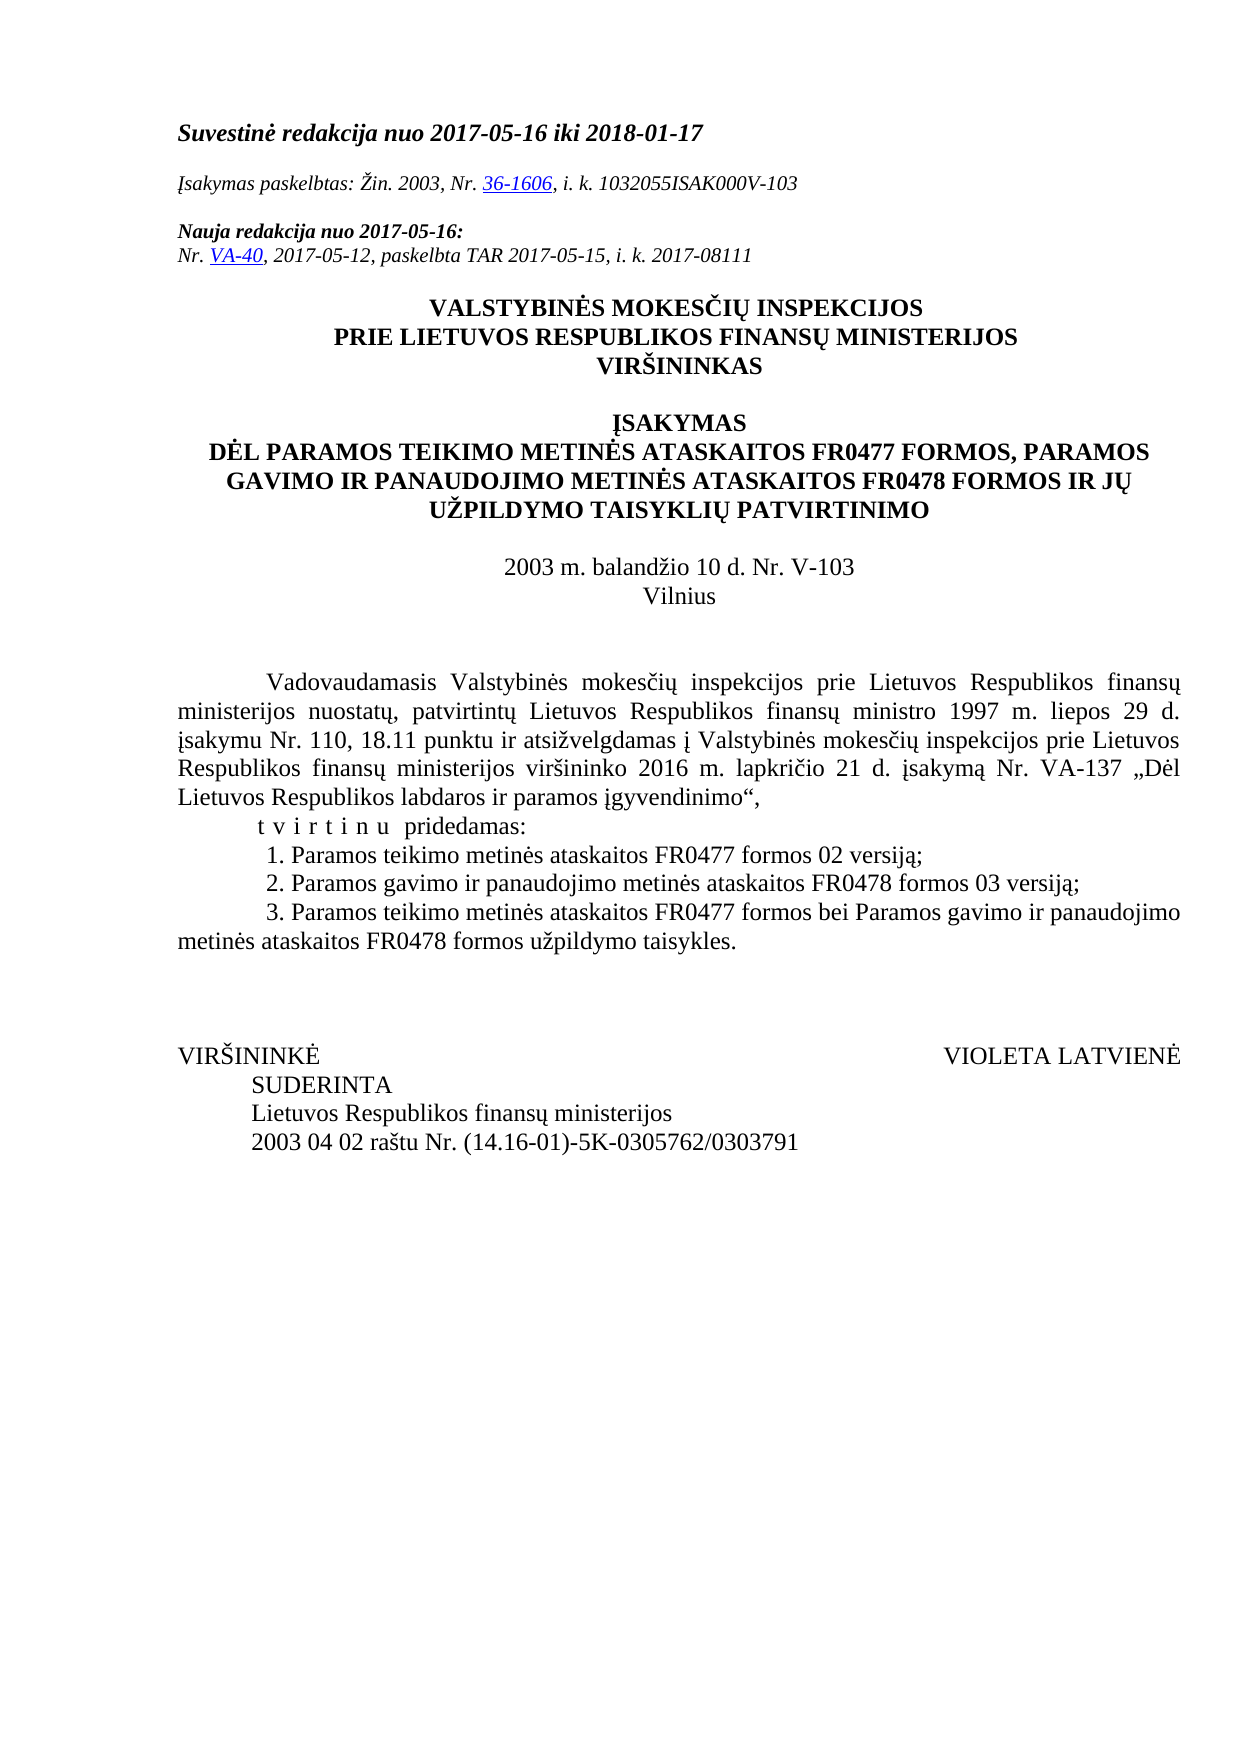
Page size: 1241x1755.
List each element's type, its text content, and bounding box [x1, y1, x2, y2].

text tvirtinu pridedamas: [177, 811, 1181, 840]
text Suvestinė redakcija nuo 2017-05-16 iki 2018-01-17 [177, 118, 1181, 147]
text ĮSAKYMAS [177, 408, 1181, 437]
text Nr. VA-40, 2017-05-12, paskelbta TAR 2017-05-15, i. k. 2017-08111 [177, 243, 1181, 267]
text VIRŠININKĖ VIOLETA LATVIENĖ [177, 1041, 1181, 1070]
text Lietuvos Respublikos finansų ministerijos [177, 1098, 1181, 1127]
text DĖL PARAMOS TEIKIMO METINĖS ATASKAITOS FR0477 FORMOS, PARAMOS GAVIMO IR PANAUDOJIMO METINĖS ATASKAITOS FR0478 FORMOS IR JŲ UŽPILDYMO TAISYKLIŲ PATVIRTINIMO [177, 437, 1181, 523]
text Vadovaudamasis Valstybinės mokesčių inspekcijos prie Lietuvos Respublikos finansų ministerijos nuostatų, patvirtintų Lietuvos Respublikos finansų ministro 1997 m. liepos 29 d. įsakymu Nr. 110, 18.11 punktu ir atsižvelgdamas į Valstybinės mokesčių inspekcijos prie Lietuvos Respublikos finansų ministerijos viršininko 2016 m. lapkričio 21 d. įsakymą Nr. VA-137 „Dėl Lietuvos Respublikos labdaros ir paramos įgyvendinimo“, [177, 667, 1181, 811]
text 2003 m. balandžio 10 d. Nr. V-103 [177, 552, 1181, 581]
text Nauja redakcija nuo 2017-05-16: [177, 219, 1181, 243]
text SUDERINTA [177, 1070, 1181, 1098]
text 2. Paramos gavimo ir panaudojimo metinės ataskaitos FR0478 formos 03 versiją; [177, 868, 1181, 897]
text Įsakymas paskelbtas: Žin. 2003, Nr. 36-1606, i. k. 1032055ISAK000V-103 [177, 171, 1181, 195]
text Vilnius [177, 581, 1181, 610]
text 2003 04 02 raštu Nr. (14.16-01)-5K-0305762/0303791 [177, 1127, 1181, 1156]
text 3. Paramos teikimo metinės ataskaitos FR0477 formos bei Paramos gavimo ir panaudojimo metinės ataskaitos FR0478 formos užpildymo taisykles. [177, 897, 1181, 955]
text 1. Paramos teikimo metinės ataskaitos FR0477 formos 02 versiją; [177, 840, 1181, 868]
text VALSTYBINĖS MOKESČIŲ INSPEKCIJOS PRIE LIETUVOS RESPUBLIKOS FINANSŲ MINISTERIJOS VIRŠININKAS [177, 293, 1181, 380]
